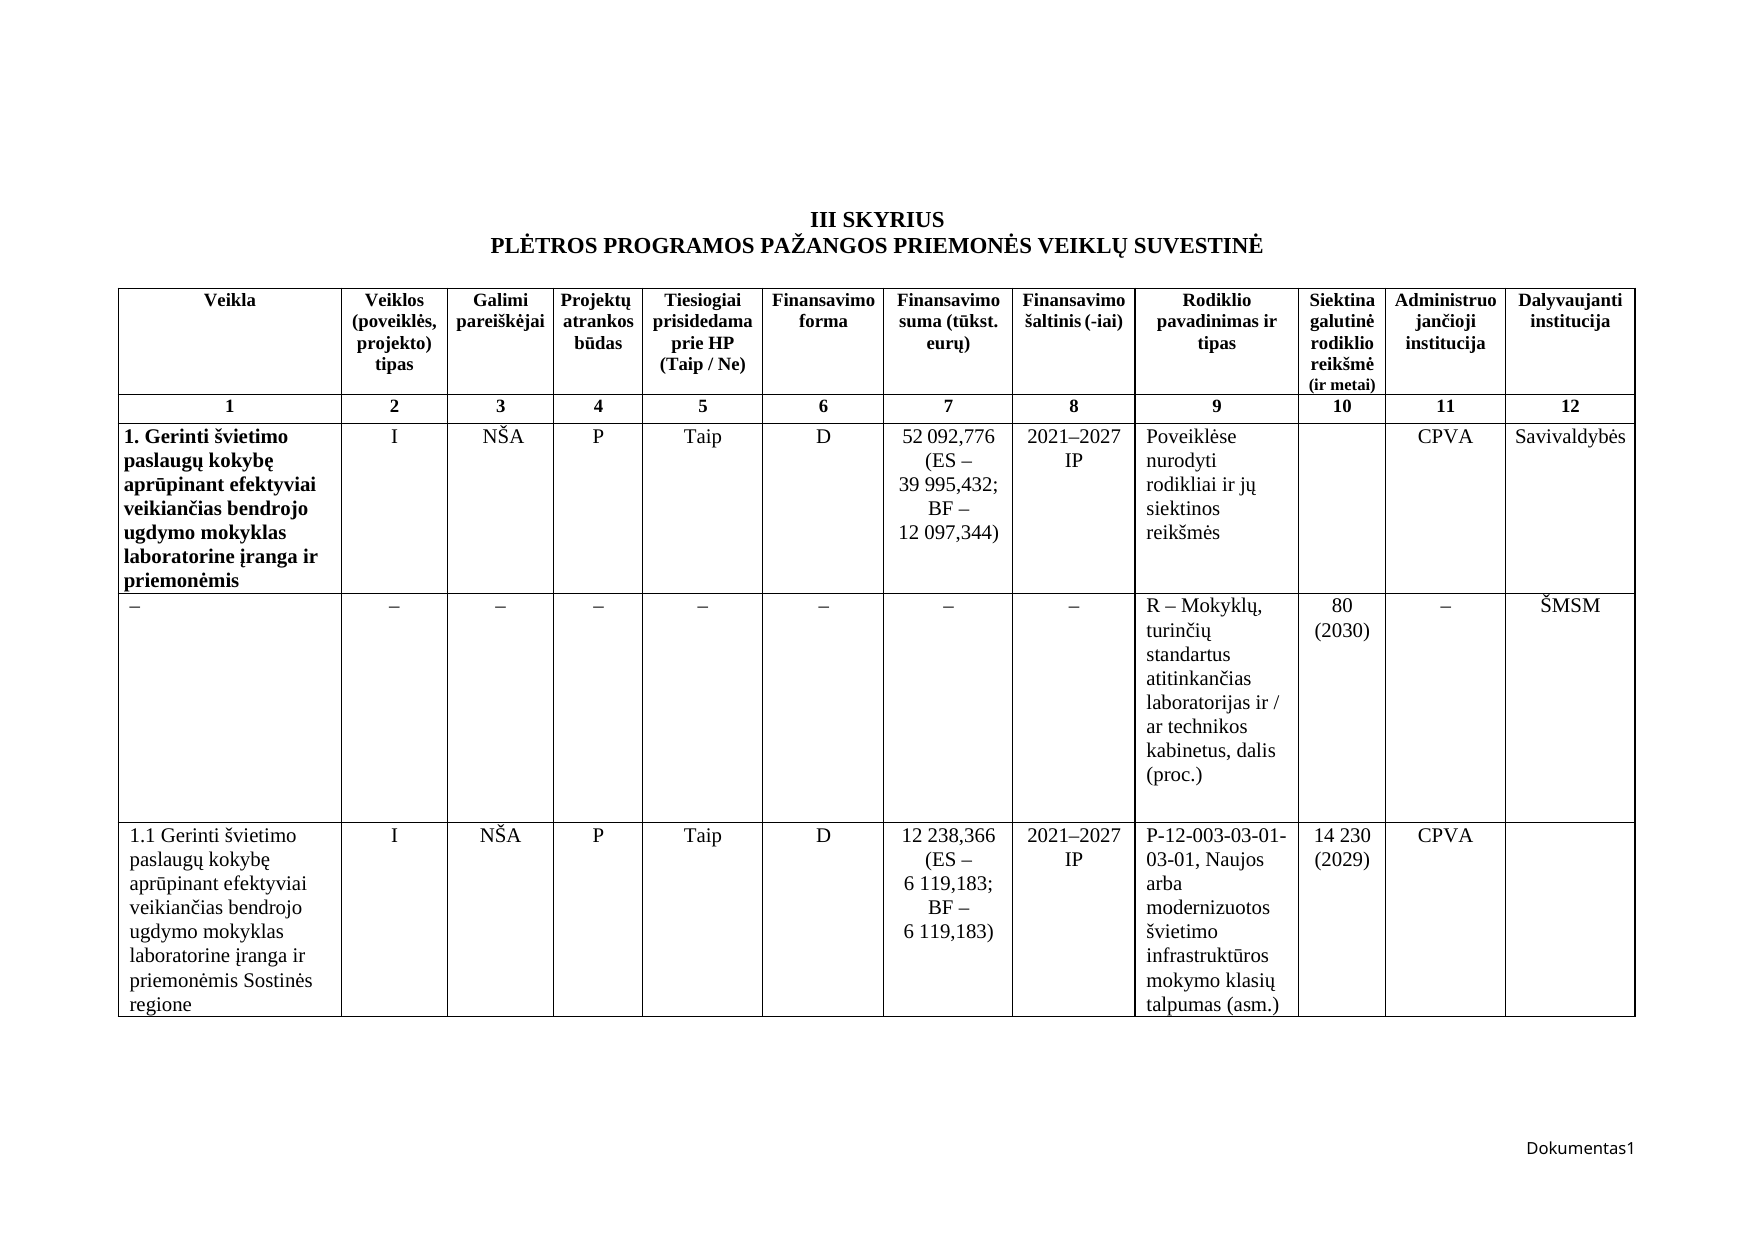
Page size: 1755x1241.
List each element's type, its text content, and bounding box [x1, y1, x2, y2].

table_header Veiklos (poveiklės, projekto) tipas [342, 289, 447, 394]
table_cell I [342, 424, 447, 592]
table_cell P [554, 424, 642, 592]
table_header Finansavimo forma [763, 289, 883, 394]
table_cell 7 [884, 395, 1012, 423]
table_cell 2021–2027 IP [1013, 424, 1134, 592]
table_cell – [448, 594, 553, 822]
table_cell – [1013, 594, 1134, 822]
table_cell – [119, 594, 341, 822]
table_cell 1.1 Gerinti švietimo paslaugų kokybę aprūpinant efektyviai veikiančias bendrojo ugdymo mokyklas laboratorine įranga ir priemonėmis Sostinės regione [119, 823, 341, 1016]
table_cell 6 [763, 395, 883, 423]
text PLĖTROS PROGRAMOS PAŽANGOS PRIEMONĖS VEIKLŲ SUVESTINĖ [118, 232, 1636, 259]
table_cell Poveiklėse nurodyti rodikliai ir jų siektinos reikšmės [1136, 424, 1298, 592]
table_header Siektina galutinė rodiklio reikšmė (ir metai) [1299, 289, 1385, 394]
table_cell R – Mokyklų, turinčių standartus atitinkančias laboratorijas ir / ar technikos kabinetus, dalis (proc.) [1136, 594, 1298, 822]
table_cell I [342, 823, 447, 1016]
text III SKYRIUS [118, 206, 1636, 232]
table_cell D [763, 823, 883, 1016]
table_cell NŠA [448, 424, 553, 592]
table_header Finansavimo šaltinis (-iai) [1013, 289, 1134, 394]
table_cell Savivaldybės [1506, 424, 1634, 592]
table_cell – [884, 594, 1012, 822]
table_cell 9 [1136, 395, 1298, 423]
table_cell – [763, 594, 883, 822]
table_cell – [554, 594, 642, 822]
table_cell ŠMSM [1506, 594, 1634, 822]
table_cell Taip [643, 424, 762, 592]
table_cell CPVA [1386, 823, 1505, 1016]
table_cell – [1386, 594, 1505, 822]
table_cell 12 238,366 (ES – 6 119,183; BF – 6 119,183) [884, 823, 1012, 1016]
table_header Galimi pareiškėjai [448, 289, 553, 394]
table_cell 12 [1506, 395, 1634, 423]
table_cell 4 [554, 395, 642, 423]
table_cell 3 [448, 395, 553, 423]
table_cell – [342, 594, 447, 822]
table_cell 1. Gerinti švietimo paslaugų kokybę aprūpinant efektyviai veikiančias bendrojo ugdymo mokyklas laboratorine įranga ir priemonėmis [119, 424, 341, 592]
table_cell 10 [1299, 395, 1385, 423]
table_cell 11 [1386, 395, 1505, 423]
table_cell P-12-003-03-01-03-01, Naujos arba modernizuotos švietimo infrastruktūros mokymo klasių talpumas (asm.) [1136, 823, 1298, 1016]
table_cell CPVA [1386, 424, 1505, 592]
table_cell 2021–2027 IP [1013, 823, 1134, 1016]
table_cell 1 [119, 395, 341, 423]
table_cell [1299, 424, 1385, 592]
table_header Tiesiogiai prisidedama prie HP (Taip / Ne) [643, 289, 762, 394]
table_cell NŠA [448, 823, 553, 1016]
table_cell 2 [342, 395, 447, 423]
table_header Veikla [119, 289, 341, 394]
table_cell 8 [1013, 395, 1134, 423]
table_cell Taip [643, 823, 762, 1016]
table_cell 14 230 (2029) [1299, 823, 1385, 1016]
table_cell P [554, 823, 642, 1016]
table_header Finansavimo suma (tūkst. eurų) [884, 289, 1012, 394]
table_cell 80 (2030) [1299, 594, 1385, 822]
table_header Dalyvaujanti institucija [1506, 289, 1634, 394]
table_cell [1506, 823, 1634, 1016]
table_cell 52 092,776 (ES – 39 995,432; BF – 12 097,344) [884, 424, 1012, 592]
table_header Administruo jančioji institucija [1386, 289, 1505, 394]
table_cell D [763, 424, 883, 592]
table_header Rodiklio pavadinimas ir tipas [1136, 289, 1298, 394]
table_cell – [643, 594, 762, 822]
table_cell 5 [643, 395, 762, 423]
table_header Projektų atrankos būdas [554, 289, 642, 394]
